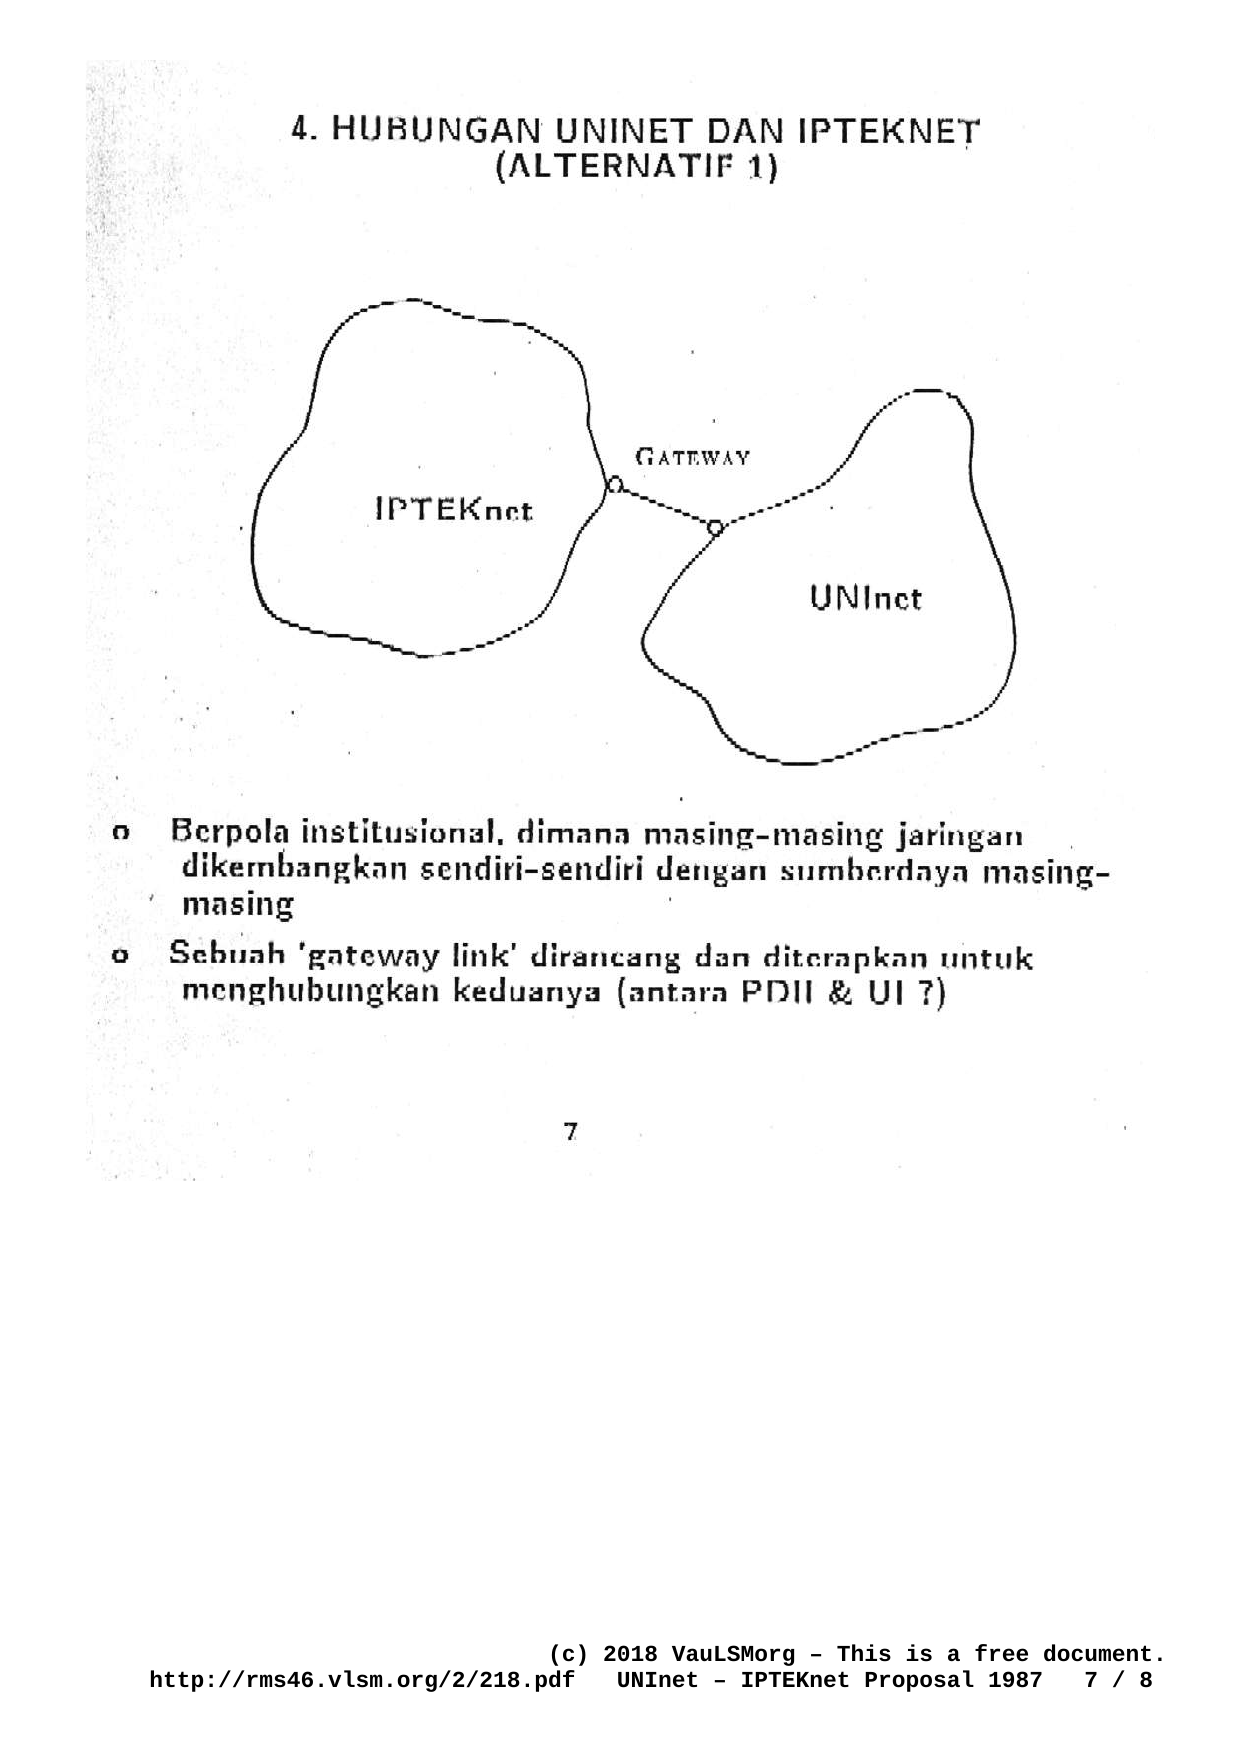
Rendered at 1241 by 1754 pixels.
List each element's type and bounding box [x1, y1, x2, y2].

picture [85, 60, 1155, 1181]
